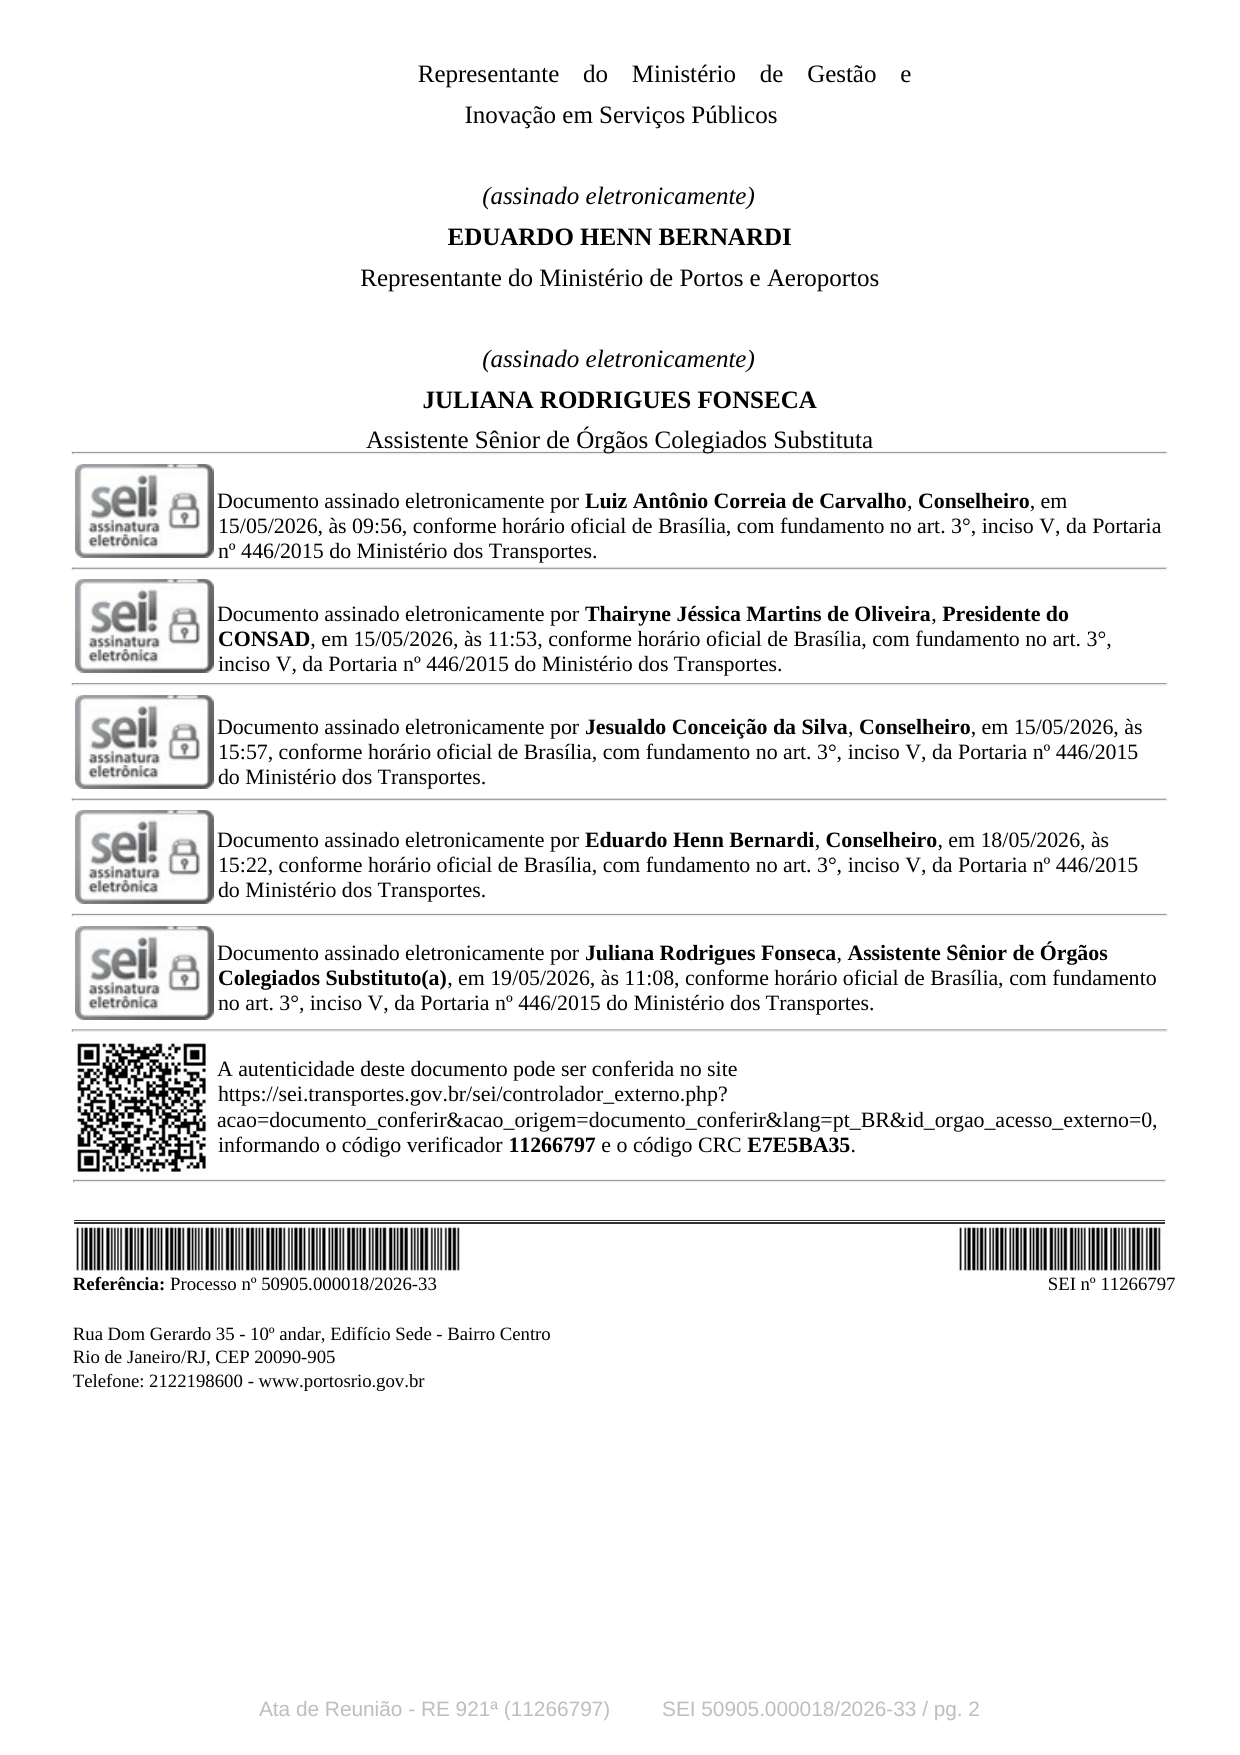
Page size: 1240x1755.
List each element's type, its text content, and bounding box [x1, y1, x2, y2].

text Documento assinado eletronicamente por Jesualdo Conceição da Silva, Conselheiro, em 15/05/2026, às 15:57, conforme horário oficial de Brasília, com fundamento no art. 3°, inciso V, da Portaria nº 446/2015 do Ministério dos Transportes. [217, 714, 1162, 789]
text Referência: Processo nº 50905.000018/2026-33 SEI nº 11266797 [73, 1272, 1175, 1294]
text Telefone: 2122198600 - www.portosrio.gov.br [73, 1370, 1175, 1391]
text Documento assinado eletronicamente por Eduardo Henn Bernardi, Conselheiro, em 18/05/2026, às 15:22, conforme horário oficial de Brasília, com fundamento no art. 3°, inciso V, da Portaria nº 446/2015 do Ministério dos Transportes. [217, 827, 1162, 902]
text (assinado eletronicamente) [74, 181, 1165, 210]
text (assinado eletronicamente) [74, 344, 1165, 373]
text Documento assinado eletronicamente por Juliana Rodrigues Fonseca, Assistente Sênior de Órgãos Colegiados Substituto(a), em 19/05/2026, às 11:08, conforme horário oficial de Brasília, com fundamento no art. 3°, inciso V, da Portaria nº 446/2015 do Ministério dos Transportes. [217, 940, 1162, 1015]
text Representante do Ministério de Portos e Aeroportos [310, 263, 929, 292]
text Documento assinado eletronicamente por Luiz Antônio Correia de Carvalho, Conselheiro, em 15/05/2026, às 09:56, conforme horário oficial de Brasília, com fundamento no art. 3°, inciso V, da Portaria nº 446/2015 do Ministério dos Transportes. [217, 488, 1162, 563]
text acao=documento_conferir&acao_origem=documento_conferir&lang=pt_BR&id_orgao_acesso_externo=0, informando o código verificador 11266797 e o código CRC E7E5BA35. [217, 1107, 1175, 1157]
text Assistente Sênior de Órgãos Colegiados Substituta [310, 426, 929, 451]
text Rio de Janeiro/RJ, CEP 20090-905 [73, 1346, 1175, 1368]
text Ata de Reunião - RE 921ª (11266797) SEI 50905.000018/2026-33 / pg. 2 [74, 1697, 1165, 1721]
text Rua Dom Gerardo 35 - 10º andar, Edifício Sede - Bairro Centro [73, 1322, 1175, 1344]
text A autenticidade deste documento pode ser conferida no site https://sei.transportes.gov.br/sei/controlador_externo.php? [217, 1056, 1162, 1107]
text Representante do Ministério de Gestão e Inovação em Serviços Públicos [418, 59, 912, 129]
subtitle EDUARDO HENN BERNARDI [75, 222, 1164, 251]
subtitle JULIANA RODRIGUES FONSECA [75, 385, 1164, 413]
text Documento assinado eletronicamente por Thairyne Jéssica Martins de Oliveira, Presidente do CONSAD, em 15/05/2026, às 11:53, conforme horário oficial de Brasília, com fundamento no art. 3°, inciso V, da Portaria nº 446/2015 do Ministério dos Transportes. [217, 601, 1162, 676]
